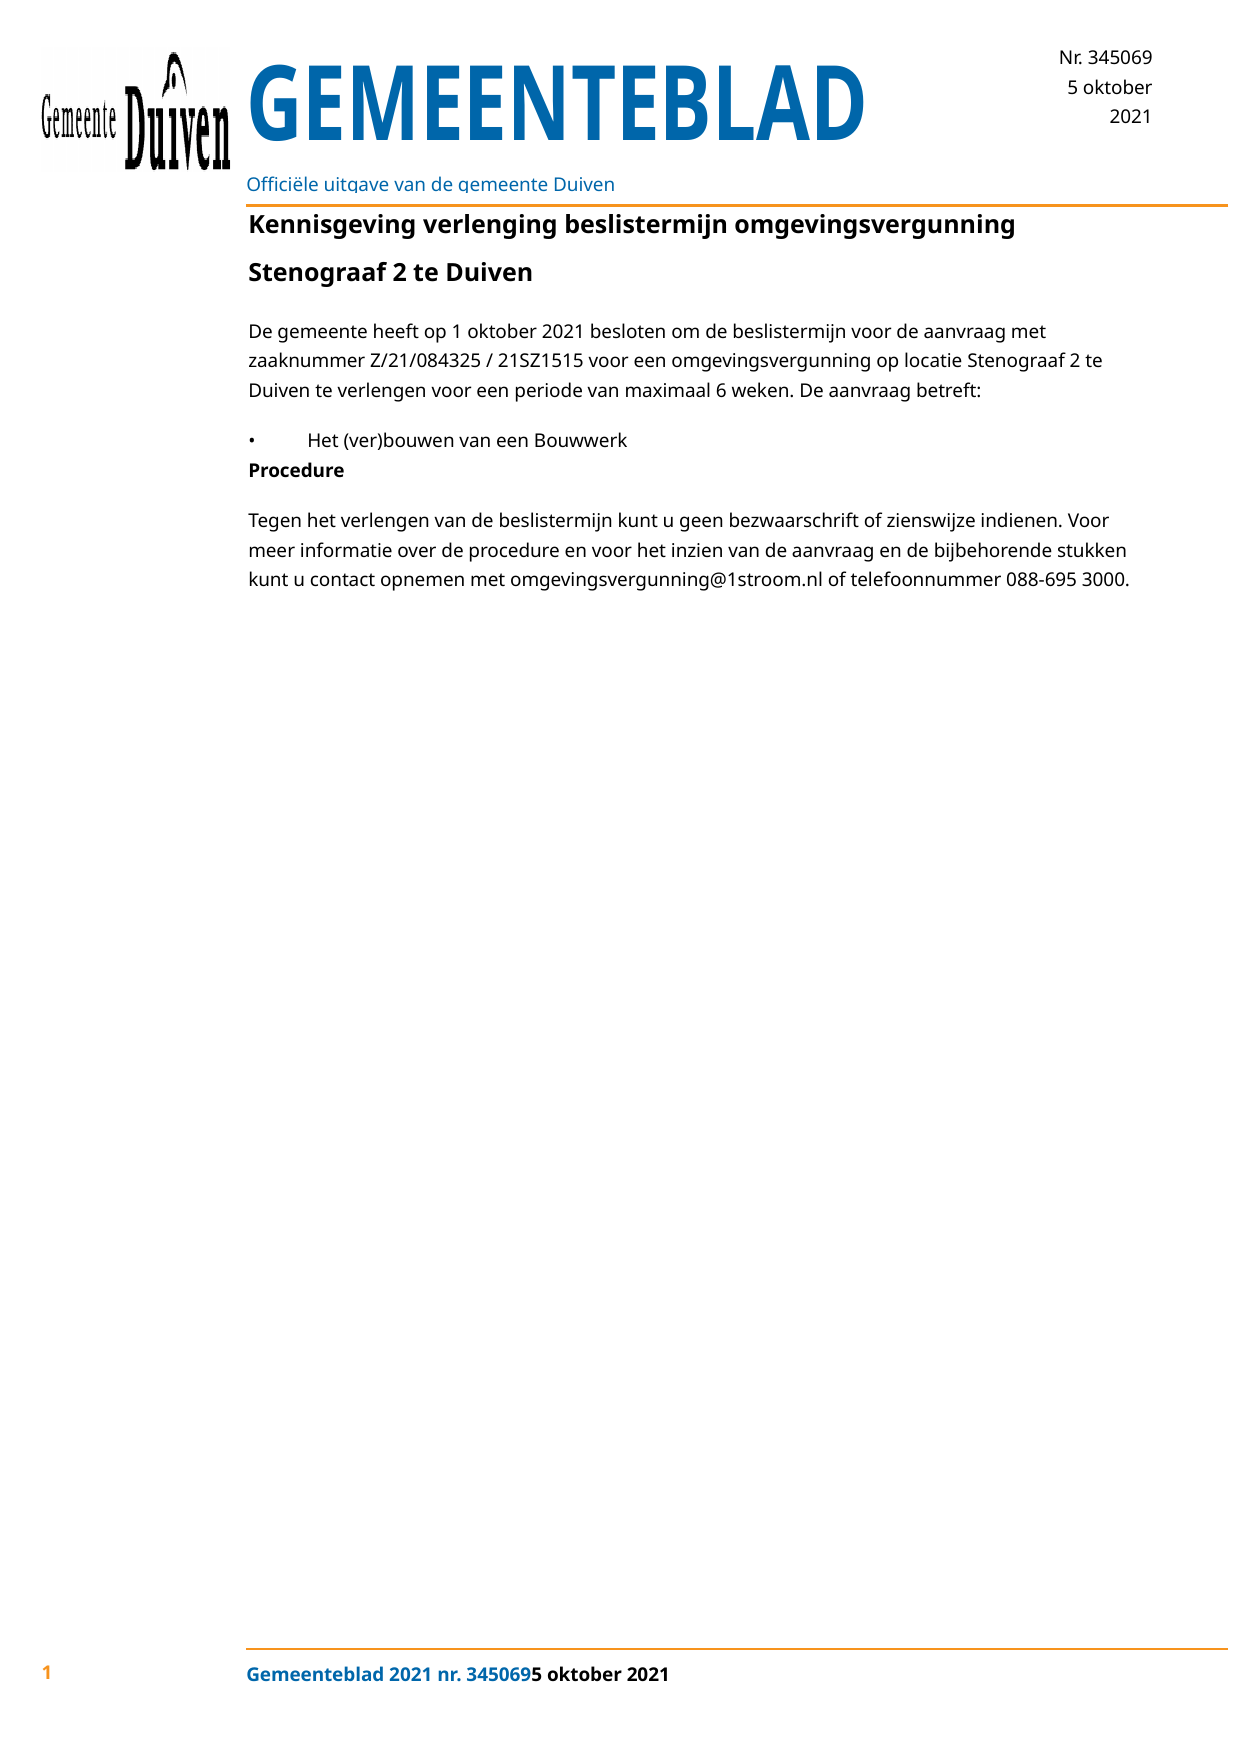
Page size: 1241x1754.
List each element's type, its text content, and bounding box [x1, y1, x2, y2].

text Tegen het verlengen van de beslistermijn kunt u geen bezwaarschrift of zienswijze indienen. Voor meer informatie over de procedure en voor het inzien van de aanvraag en de bijbehorende stukken kunt u contact opnemen met omgevingsvergunning@1stroom.nl of telefoonnummer 088-695 3000. [248, 507, 1152, 592]
list Het (ver)bouwen van een Bouwwerk [248, 427, 1152, 453]
text Kennisgeving verlenging beslistermijn omgevingsvergunning Stenograaf 2 te Duiven [248, 207, 1152, 288]
text De gemeente heeft op 1 oktober 2021 besloten om de beslistermijn voor de aanvraag met zaaknummer Z/21/084325 / 21SZ1515 voor een omgevingsvergunning op locatie Stenograaf 2 te Duiven te verlengen voor een periode van maximaal 6 weken. De aanvraag betreft: [248, 318, 1152, 403]
picture [41, 47, 231, 172]
text Procedure [248, 457, 1152, 483]
